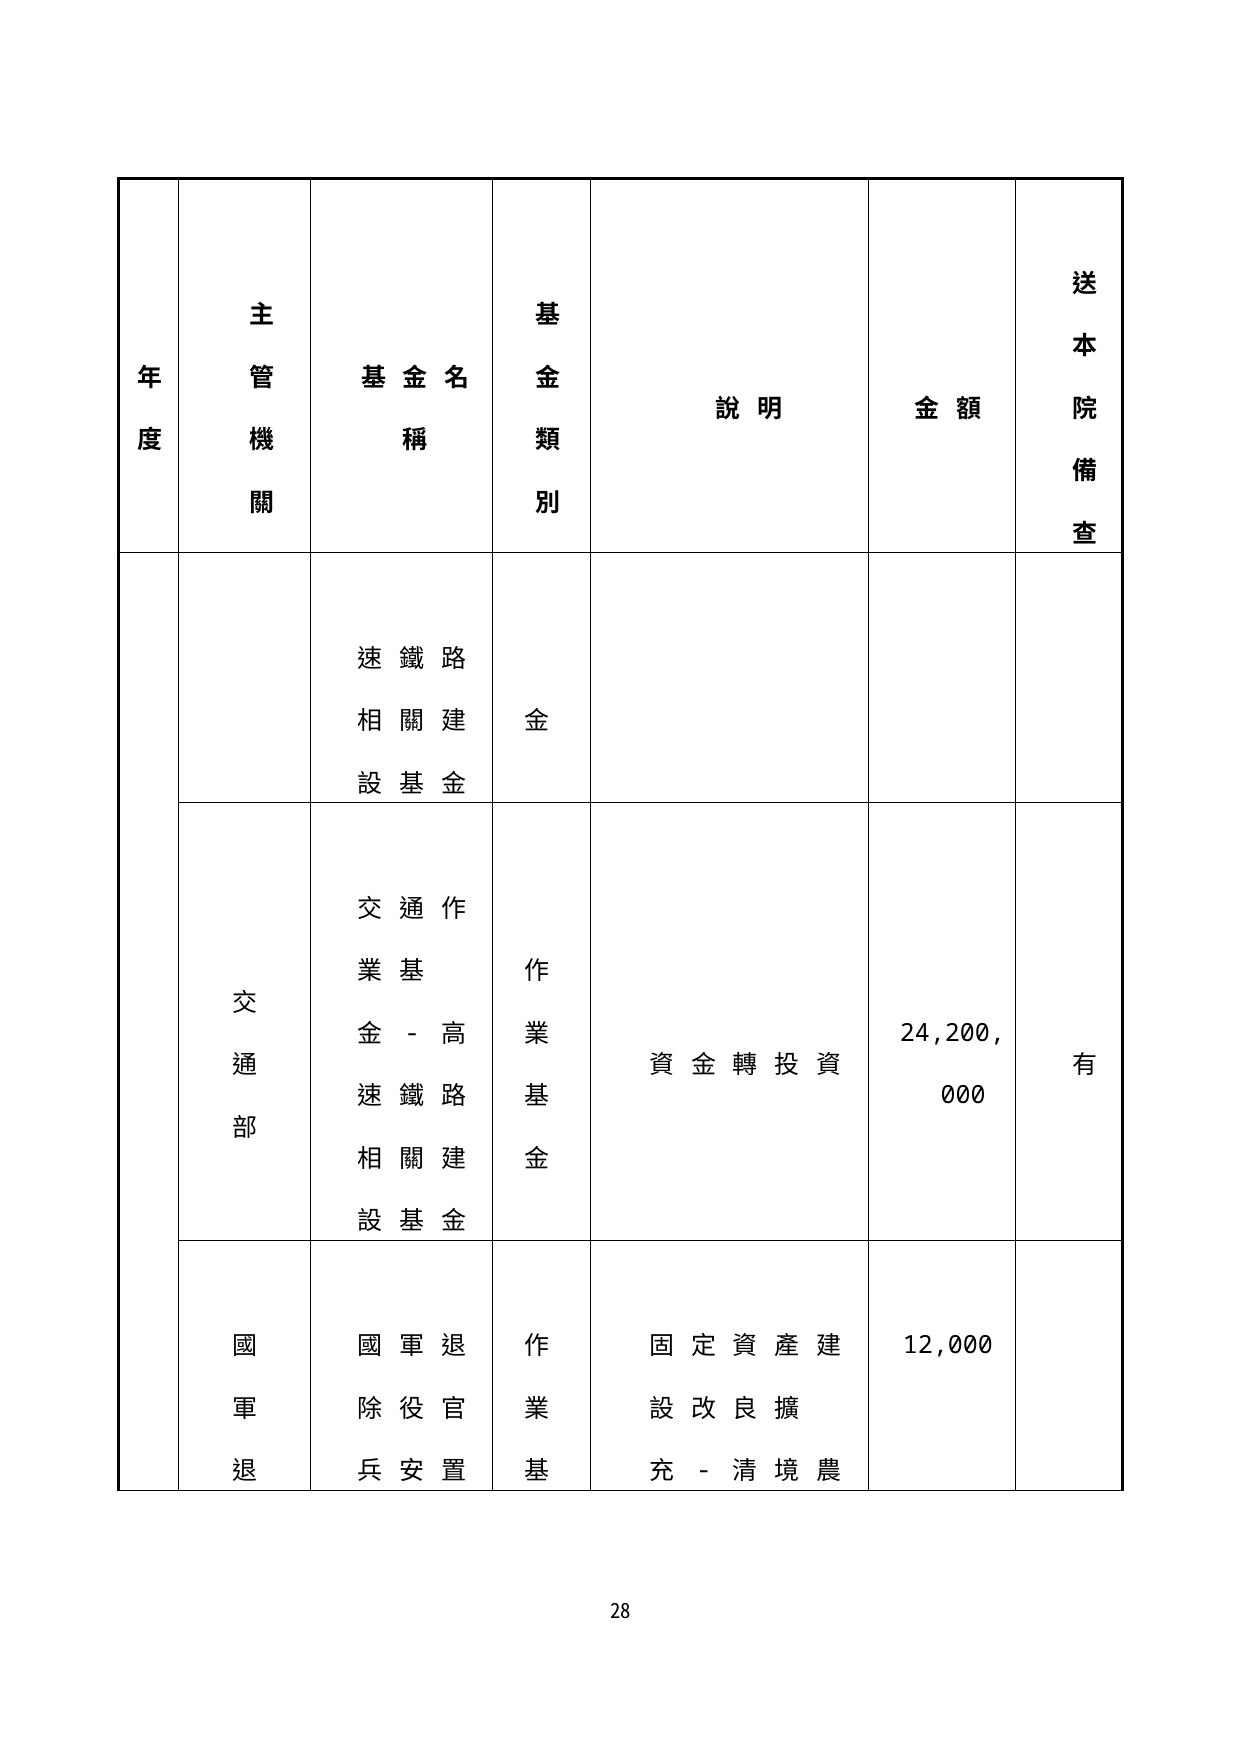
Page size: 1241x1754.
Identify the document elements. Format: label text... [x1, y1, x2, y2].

table_cell [179, 553, 310, 802]
table_cell [1016, 553, 1121, 802]
table_cell 固定資產建設改良擴充-清境農 [591, 1241, 868, 1490]
table_header 基金名稱 [311, 180, 492, 552]
table_header 主管機關 [179, 180, 310, 552]
table_header 金額 [869, 180, 1015, 552]
table_cell [120, 553, 178, 1490]
table_cell [1016, 1241, 1121, 1490]
table_cell 24,200,000 [869, 803, 1015, 1240]
table_cell [869, 553, 1015, 802]
table_cell 12,000 [869, 1241, 1015, 1490]
table_header 基金類別 [493, 180, 590, 552]
table_cell 作業基金 [493, 803, 590, 1240]
table_cell 作業基 [493, 1241, 590, 1490]
table_header 年度 [120, 180, 178, 552]
table_cell [591, 553, 868, 802]
table_cell 國軍退除役官兵安置 [311, 1241, 492, 1490]
table_cell 速鐵路相關建設基金 [311, 553, 492, 802]
table_cell 資金轉投資 [591, 803, 868, 1240]
table_header 說明 [591, 180, 868, 552]
table_header 送本院備查 [1016, 180, 1121, 552]
table_cell 國軍退 [179, 1241, 310, 1490]
table_cell 交通作業基金-高速鐵路相關建設基金 [311, 803, 492, 1240]
table_cell 金 [493, 553, 590, 802]
table_cell 交通部 [179, 803, 310, 1240]
table_cell 有 [1016, 803, 1121, 1240]
